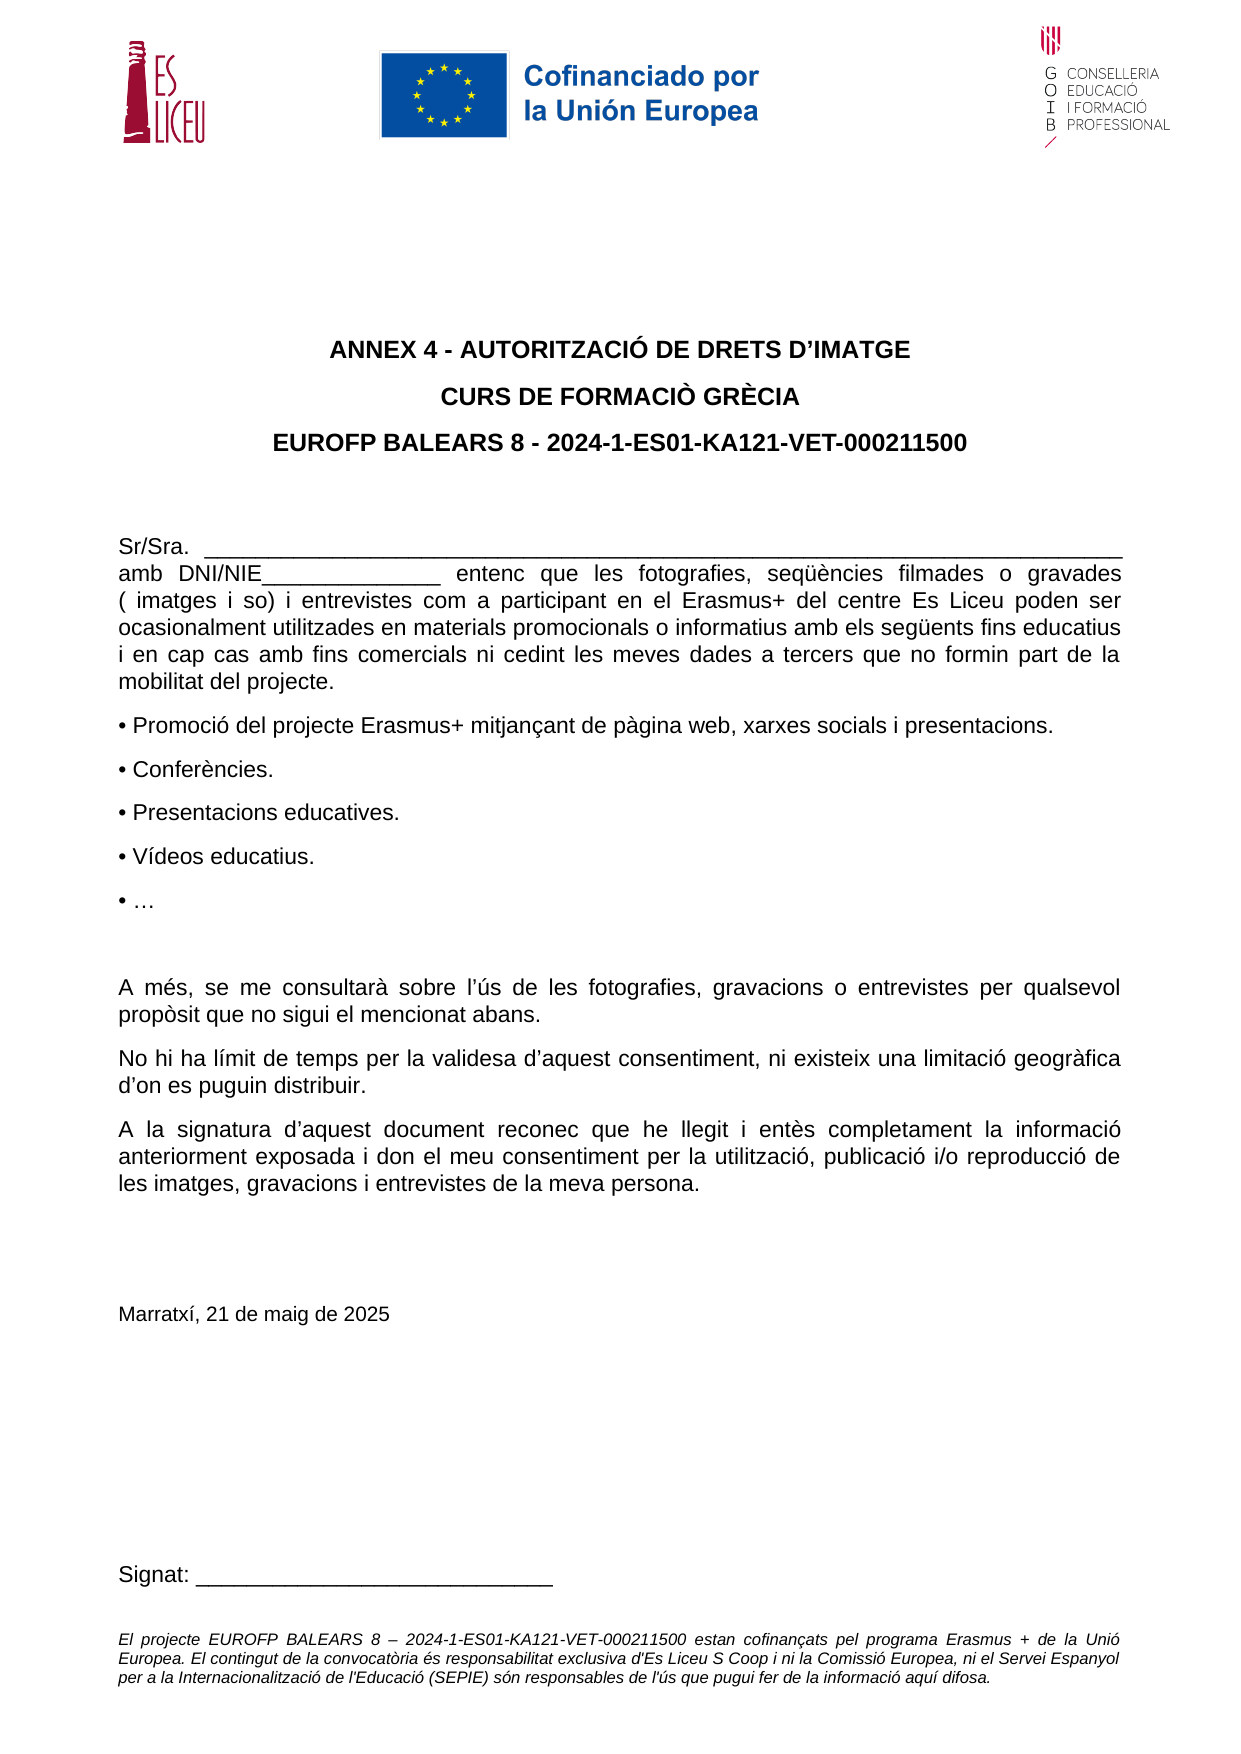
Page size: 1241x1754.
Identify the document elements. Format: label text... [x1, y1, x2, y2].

text A la signatura d’aquest document reconec que he llegit i entès completament la informació anteriorment exposada i don el meu consentiment per la utilització, publicació i/o reproducció de les imatges, gravacions i entrevistes de la meva persona. [118, 1116, 1122, 1196]
text CURS DE FORMACIÒ GRÈCIA [118, 381, 1122, 410]
text No hi ha límit de temps per la validesa d’aquest consentiment, ni existeix una limitació geogràfica d’on es puguin distribuir. [118, 1045, 1122, 1098]
picture [377, 48, 825, 143]
text ANNEX 4 - AUTORITZACIÓ DE DRETS D’IMATGE [118, 335, 1122, 364]
text • Presentacions educatives. [118, 799, 1122, 826]
text Sr/Sra. ________________________________________________________________________ amb DNI/NIE______________ entenc que les fotografies, seqüències filmades o gravades ( imatges i so) i entrevistes com a participant en el Erasmus+ del centre Es Liceu poden ser ocasionalment utilitzades en materials promocionals o informatius amb els següents fins educatius i en cap cas amb fins comercials ni cedint les meves dades a tercers que no formin part de la mobilitat del projecte. [118, 533, 1122, 694]
text • Promoció del projecte Erasmus+ mitjançant de pàgina web, xarxes socials i presentacions. [118, 712, 1122, 738]
text • Conferències. [118, 756, 1122, 782]
text • Vídeos educatius. [118, 843, 1122, 869]
picture [1030, 17, 1181, 157]
text • … [118, 887, 1122, 913]
text EUROFP BALEARS 8 - 2024-1-ES01-KA121-VET-000211500 [118, 428, 1122, 456]
text A més, se me consultarà sobre l’ús de les fotografies, gravacions o entrevistes per qualsevol propòsit que no sigui el mencionat abans. [118, 974, 1122, 1028]
text Marratxí, 21 de maig de 2025 [118, 1301, 1122, 1325]
text Signat: ____________________________ [118, 1561, 1122, 1588]
picture [123, 41, 205, 143]
